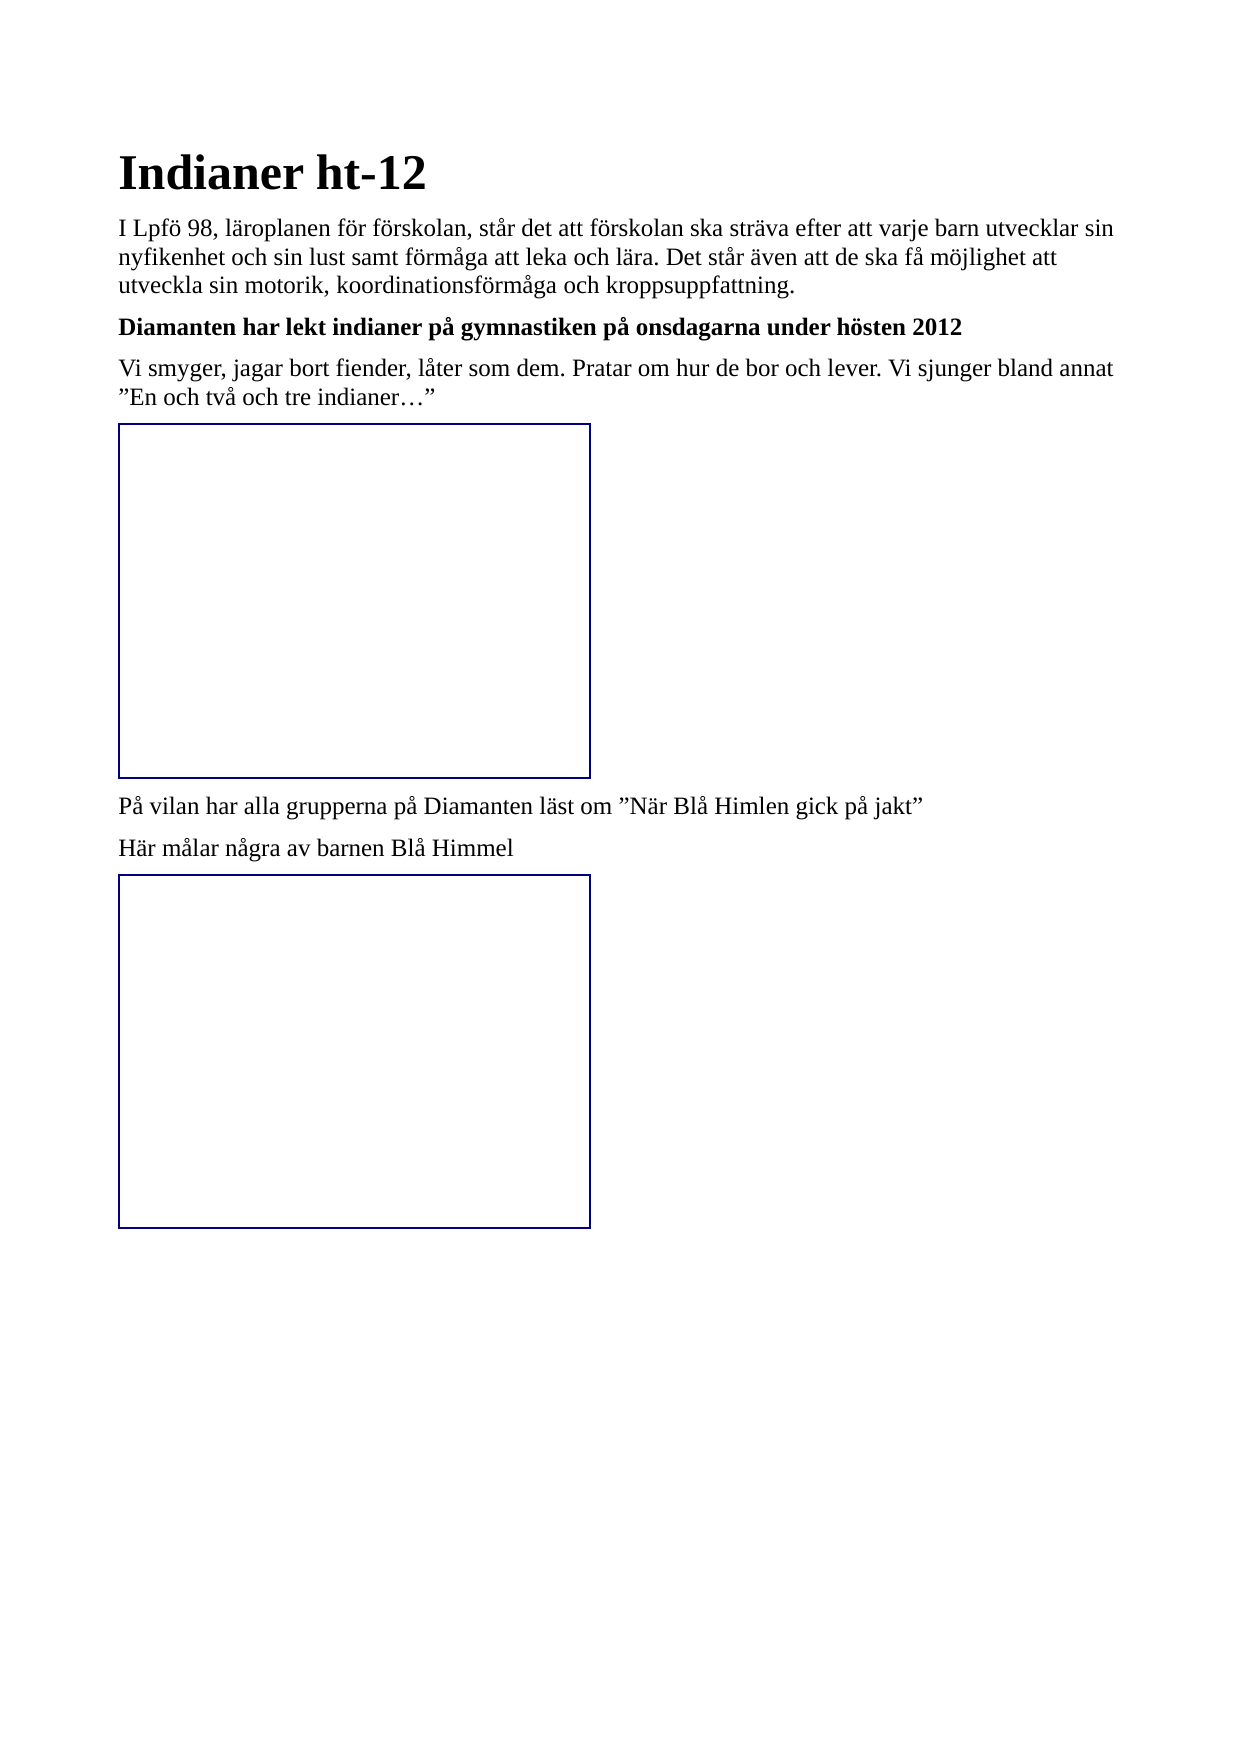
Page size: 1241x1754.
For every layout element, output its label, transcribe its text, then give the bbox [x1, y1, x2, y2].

text På vilan har alla grupperna på Diamanten läst om ”När Blå Himlen gick på jakt” [118, 791, 1122, 820]
text I Lpfö 98, läroplanen för förskolan, står det att förskolan ska sträva efter att varje barn utvecklar sin nyfikenhet och sin lust samt förmåga att leka och lära. Det står även att de ska få möjlighet att utveckla sin motorik, koordinationsförmåga och kroppsuppfattning. [118, 213, 1122, 299]
text Vi smyger, jagar bort fiender, låter som dem. Pratar om hur de bor och lever. Vi sjunger bland annat ”En och två och tre indianer…” [118, 353, 1122, 411]
subtitle Indianer ht-12 [118, 143, 1122, 201]
text Här målar några av barnen Blå Himmel [118, 833, 1122, 861]
text Diamanten har lekt indianer på gymnastiken på onsdagarna under hösten 2012 [118, 312, 1122, 341]
